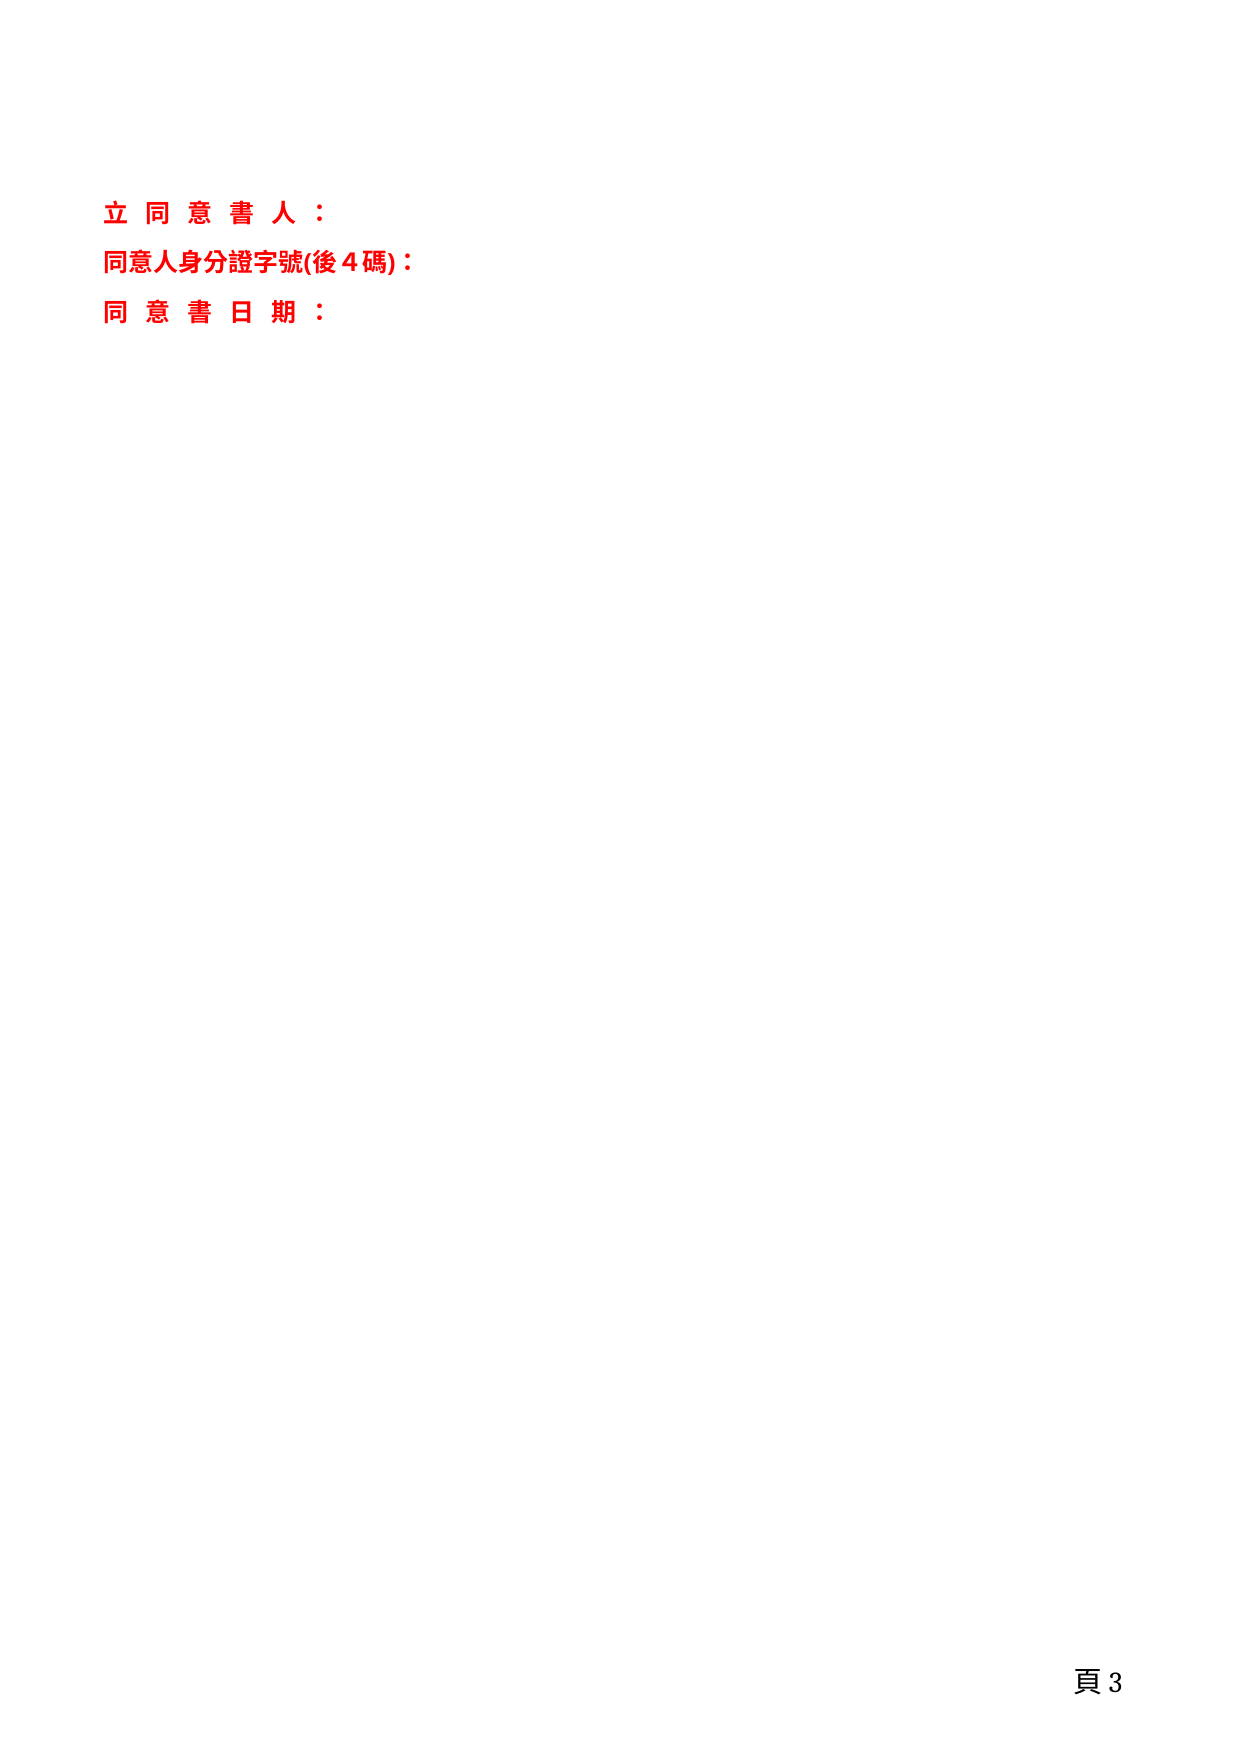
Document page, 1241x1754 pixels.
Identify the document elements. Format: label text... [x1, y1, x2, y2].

text 同意人身分證字號(後４碼)： [103, 236, 1122, 286]
text 同 意 書 日 期 ： [103, 286, 1122, 335]
text 立 同 意 書 人 ： [103, 187, 1122, 236]
